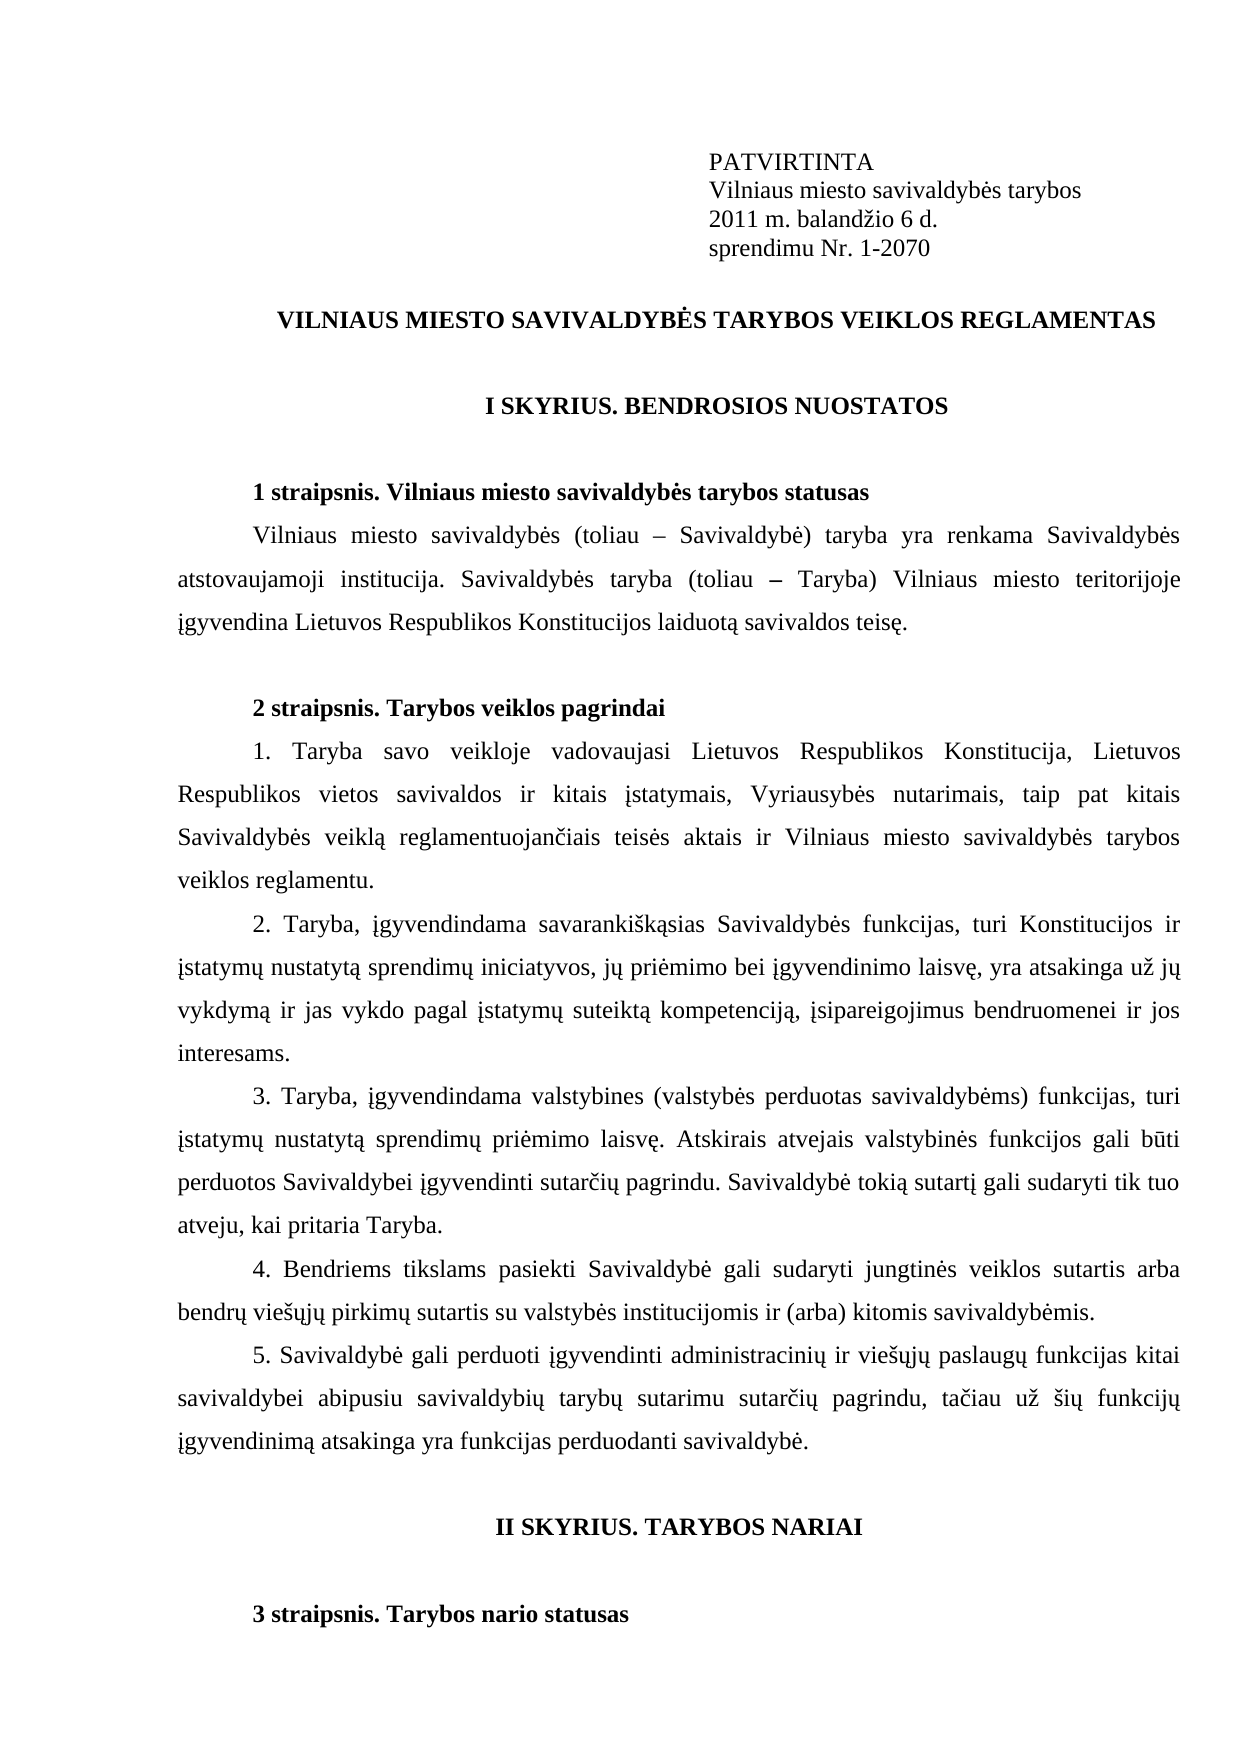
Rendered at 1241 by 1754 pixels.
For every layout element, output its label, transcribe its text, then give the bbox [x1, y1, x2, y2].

text 2. Taryba, įgyvendindama savarankiškąsias Savivaldybės funkcijas, turi Konstitucijos ir įstatymų nustatytą sprendimų iniciatyvos, jų priėmimo bei įgyvendinimo laisvę, yra atsakinga už jų vykdymą ir jas vykdo pagal įstatymų suteiktą kompetenciją, įsipareigojimus bendruomenei ir jos interesams. [177, 909, 1181, 1067]
text 1 straipsnis. Vilniaus miesto savivaldybės tarybos statusas [177, 477, 1181, 506]
text 5. Savivaldybė gali perduoti įgyvendinti administracinių ir viešųjų paslaugų funkcijas kitai savivaldybei abipusiu savivaldybių tarybų sutarimu sutarčių pagrindu, tačiau už šių funkcijų įgyvendinimą atsakinga yra funkcijas perduodanti savivaldybė. [177, 1340, 1181, 1455]
text 2 straipsnis. Tarybos veiklos pagrindai [177, 693, 1181, 722]
text PATVIRTINTA [709, 147, 1181, 176]
text 3. Taryba, įgyvendindama valstybines (valstybės perduotas savivaldybėms) funkcijas, turi įstatymų nustatytą sprendimų priėmimo laisvę. Atskirais atvejais valstybinės funkcijos gali būti perduotos Savivaldybei įgyvendinti sutarčių pagrindu. Savivaldybė tokią sutartį gali sudaryti tik tuo atveju, kai pritaria Taryba. [177, 1081, 1181, 1239]
text II SKYRIUS. TARYBOS NARIAI [177, 1512, 1181, 1541]
text sprendimu Nr. 1-2070 [709, 233, 1181, 262]
text 1. Taryba savo veikloje vadovaujasi Lietuvos Respublikos Konstitucija, Lietuvos Respublikos vietos savivaldos ir kitais įstatymais, Vyriausybės nutarimais, taip pat kitais Savivaldybės veiklą reglamentuojančiais teisės aktais ir Vilniaus miesto savivaldybės tarybos veiklos reglamentu. [177, 736, 1181, 894]
text Vilniaus miesto savivaldybės tarybos [709, 176, 1181, 204]
text 3 straipsnis. Tarybos nario statusas [177, 1599, 1181, 1627]
text 2011 m. balandžio 6 d. [709, 204, 1181, 233]
text I SKYRIUS. BENDROSIOS NUOSTATOS [177, 391, 1181, 420]
text 4. Bendriems tikslams pasiekti Savivaldybė gali sudaryti jungtinės veiklos sutartis arba bendrų viešųjų pirkimų sutartis su valstybės institucijomis ir (arba) kitomis savivaldybėmis. [177, 1254, 1181, 1326]
text Vilniaus miesto savivaldybės (toliau – Savivaldybė) taryba yra renkama Savivaldybės atstovaujamoji institucija. Savivaldybės taryba (toliau – Taryba) Vilniaus miesto teritorijoje įgyvendina Lietuvos Respublikos Konstitucijos laiduotą savivaldos teisę. [177, 521, 1181, 636]
text VILNIAUS MIESTO SAVIVALDYBĖS TARYBOS VEIKLOS REGLAMENTAS [177, 305, 1181, 334]
